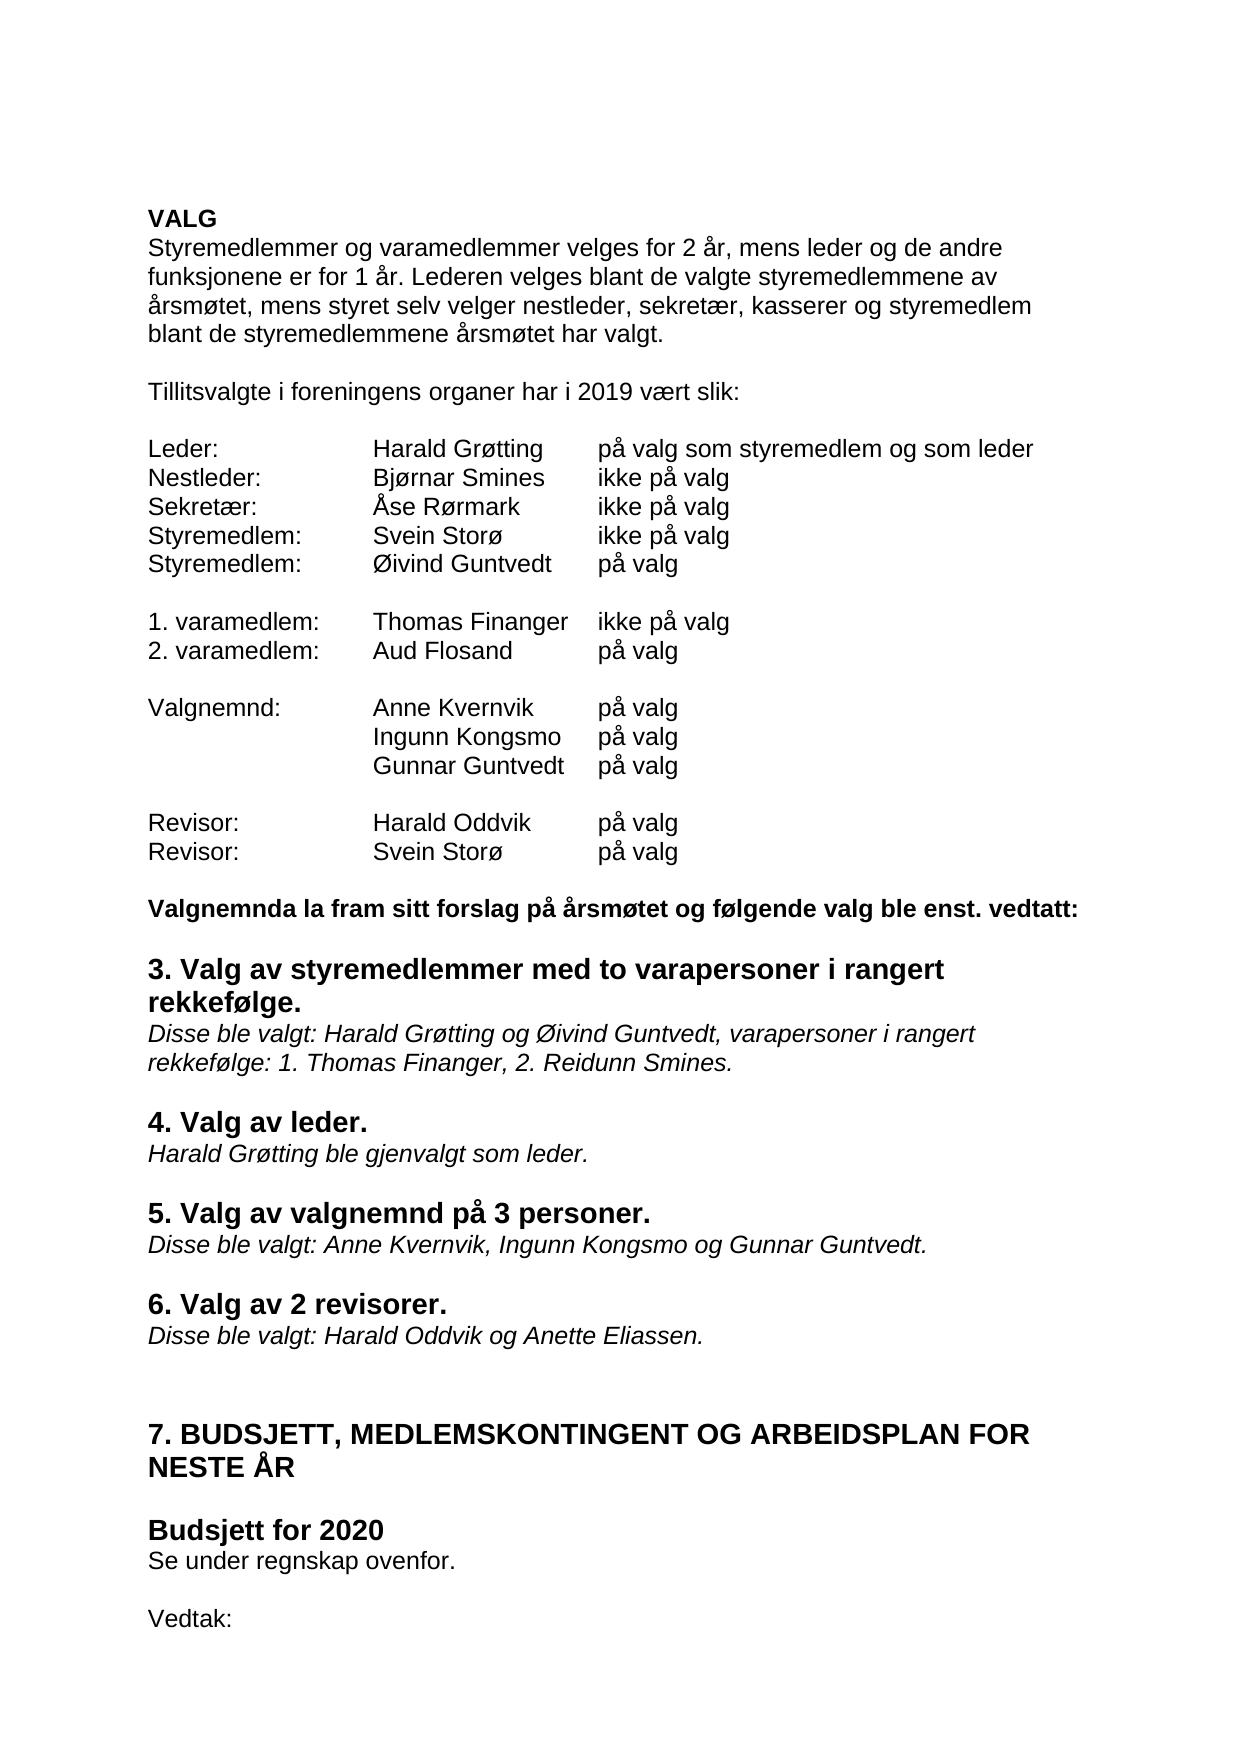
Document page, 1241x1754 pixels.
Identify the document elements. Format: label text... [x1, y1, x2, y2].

text Revisor: Harald Oddvik på valg [148, 808, 1093, 837]
text Tillitsvalgte i foreningens organer har i 2019 vært slik: [148, 377, 1093, 406]
text Sekretær: Åse Rørmark ikke på valg [148, 492, 1093, 521]
text Ingunn Kongsmo på valg [148, 722, 1093, 751]
text Valgnemnd: Anne Kvernvik på valg [148, 693, 1093, 722]
text Styremedlemmer og varamedlemmer velges for 2 år, mens leder og de andre funksjonene er for 1 år. Lederen velges blant de valgte styremedlemmene av årsmøtet, mens styret selv velger nestleder, sekretær, kasserer og styremedlem blant de styremedlemmene årsmøtet har valgt. [148, 233, 1093, 348]
text VALG [148, 204, 1093, 233]
text 1. varamedlem: Thomas Finanger ikke på valg [148, 607, 1093, 636]
text 3. Valg av styremedlemmer med to varapersoner i rangert rekkefølge. [148, 952, 1093, 1019]
text 2. varamedlem: Aud Flosand på valg [148, 636, 1093, 664]
text Styremedlem: Svein Storø ikke på valg [148, 521, 1093, 549]
text Vedtak: [148, 1603, 1093, 1632]
text Styremedlem: Øivind Guntvedt på valg [148, 549, 1093, 578]
text Disse ble valgt: Harald Oddvik og Anette Eliassen. [148, 1321, 1093, 1349]
text Budsjett for 2020 [148, 1512, 1093, 1546]
text Disse ble valgt: Anne Kvernvik, Ingunn Kongsmo og Gunnar Guntvedt. [148, 1230, 1093, 1258]
text Nestleder: Bjørnar Smines ikke på valg [148, 463, 1093, 492]
text 4. Valg av leder. [148, 1105, 1093, 1139]
text 5. Valg av valgnemnd på 3 personer. [148, 1196, 1093, 1230]
text 7. BUDSJETT, MEDLEMSKONTINGENT OG ARBEIDSPLAN FOR NESTE ÅR [148, 1417, 1093, 1484]
text Disse ble valgt: Harald Grøtting og Øivind Guntvedt, varapersoner i rangert rekkefølge: 1. Thomas Finanger, 2. Reidunn Smines. [148, 1019, 1093, 1076]
text Revisor: Svein Storø på valg [148, 837, 1093, 866]
text Se under regnskap ovenfor. [148, 1546, 1093, 1575]
text Harald Grøtting ble gjenvalgt som leder. [148, 1139, 1093, 1167]
text Gunnar Guntvedt på valg [148, 751, 1093, 779]
text 6. Valg av 2 revisorer. [148, 1287, 1093, 1321]
text Valgnemnda la fram sitt forslag på årsmøtet og følgende valg ble enst. vedtatt: [148, 894, 1093, 923]
text Leder: Harald Grøtting på valg som styremedlem og som leder [148, 434, 1093, 463]
